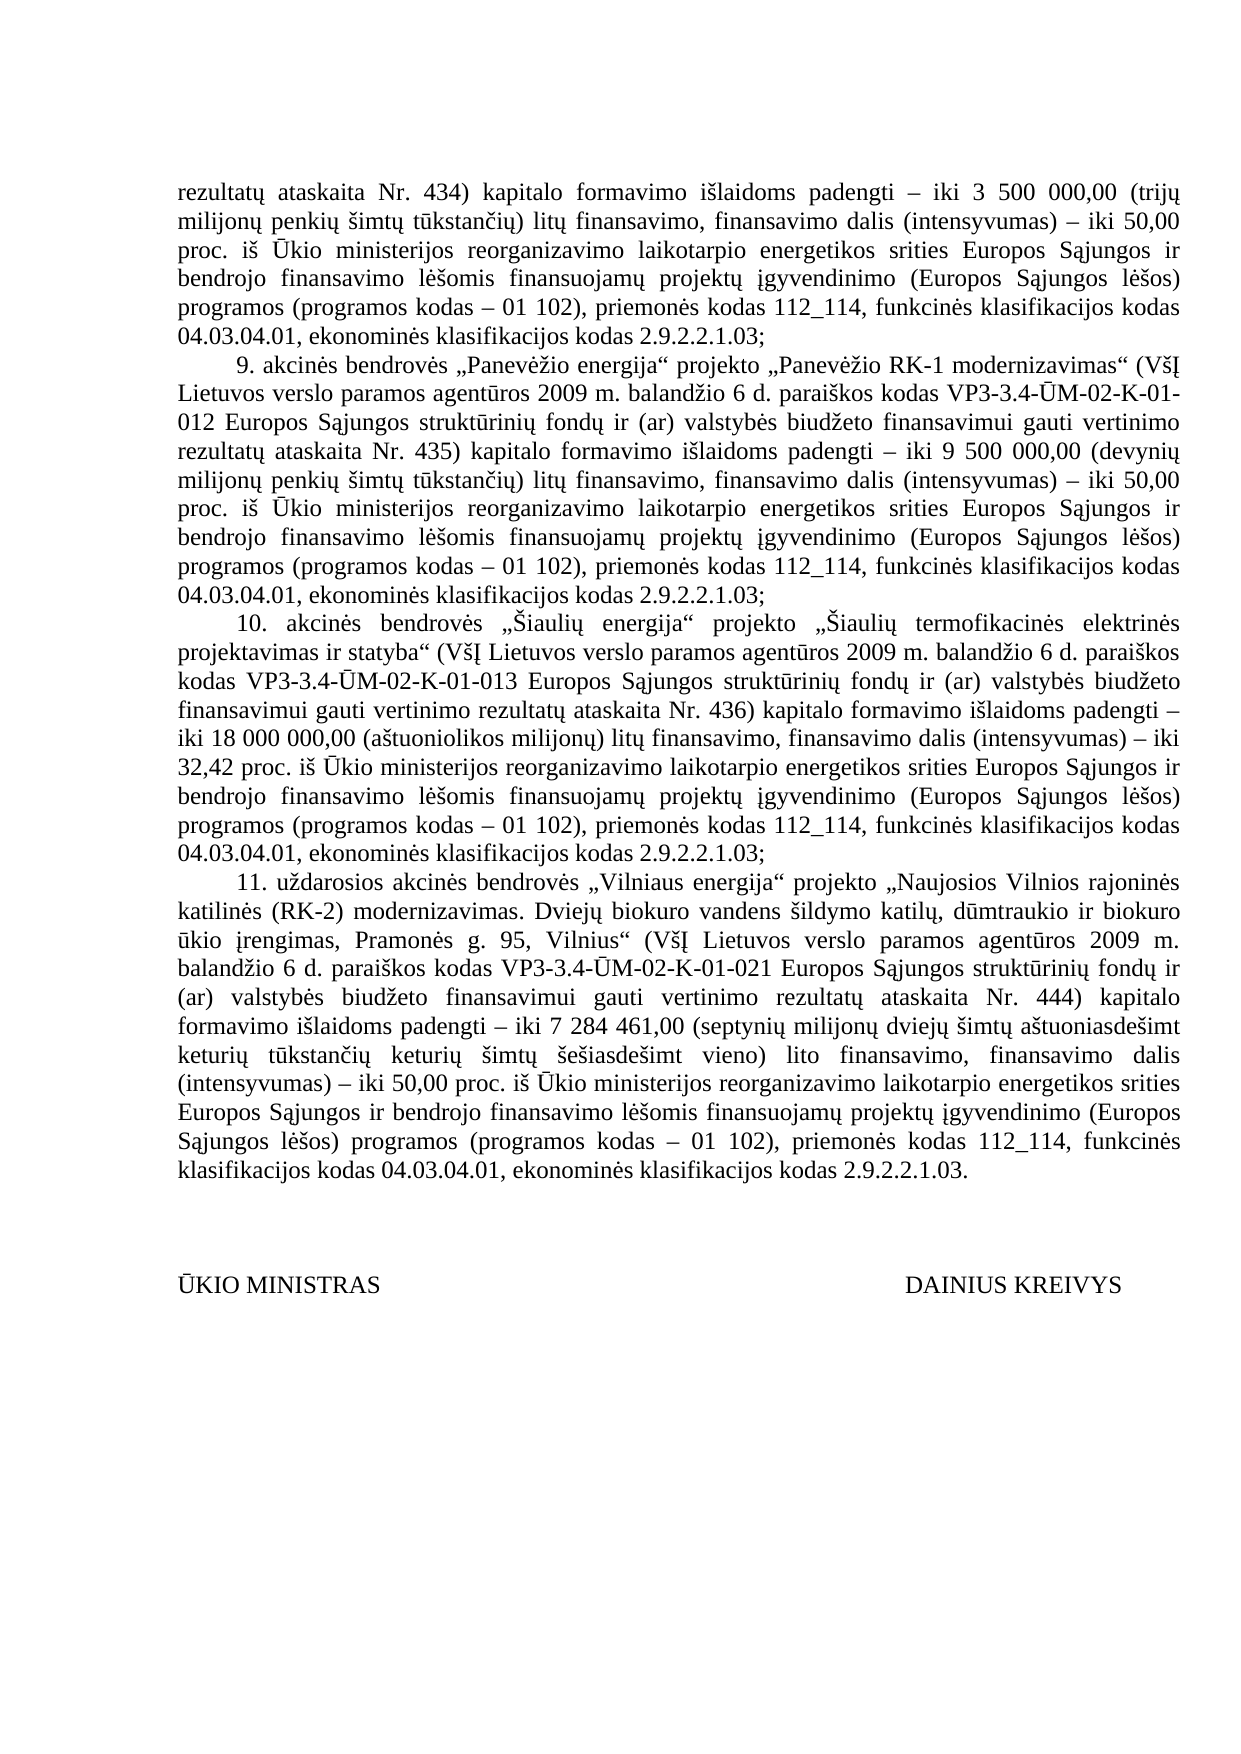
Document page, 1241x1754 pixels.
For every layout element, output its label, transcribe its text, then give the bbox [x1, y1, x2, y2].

text 11. uždarosios akcinės bendrovės „Vilniaus energija“ projekto „Naujosios Vilnios rajoninės katilinės (RK-2) modernizavimas. Dviejų biokuro vandens šildymo katilų, dūmtraukio ir biokuro ūkio įrengimas, Pramonės g. 95, Vilnius“ (VšĮ Lietuvos verslo paramos agentūros 2009 m. balandžio 6 d. paraiškos kodas VP3-3.4-ŪM-02-K-01-021 Europos Sąjungos struktūrinių fondų ir (ar) valstybės biudžeto finansavimui gauti vertinimo rezultatų ataskaita Nr. 444) kapitalo formavimo išlaidoms padengti – iki 7 284 461,00 (septynių milijonų dviejų šimtų aštuoniasdešimt keturių tūkstančių keturių šimtų šešiasdešimt vieno) lito finansavimo, finansavimo dalis (intensyvumas) – iki 50,00 proc. iš Ūkio ministerijos reorganizavimo laikotarpio energetikos srities Europos Sąjungos ir bendrojo finansavimo lėšomis finansuojamų projektų įgyvendinimo (Europos Sąjungos lėšos) programos (programos kodas – 01 102), priemonės kodas 112_114, funkcinės klasifikacijos kodas 04.03.04.01, ekonominės klasifikacijos kodas 2.9.2.2.1.03. [177, 867, 1181, 1183]
text 10. akcinės bendrovės „Šiaulių energija“ projekto „Šiaulių termofikacinės elektrinės projektavimas ir statyba“ (VšĮ Lietuvos verslo paramos agentūros 2009 m. balandžio 6 d. paraiškos kodas VP3-3.4-ŪM-02-K-01-013 Europos Sąjungos struktūrinių fondų ir (ar) valstybės biudžeto finansavimui gauti vertinimo rezultatų ataskaita Nr. 436) kapitalo formavimo išlaidoms padengti – iki 18 000 000,00 (aštuoniolikos milijonų) litų finansavimo, finansavimo dalis (intensyvumas) – iki 32,42 proc. iš Ūkio ministerijos reorganizavimo laikotarpio energetikos srities Europos Sąjungos ir bendrojo finansavimo lėšomis finansuojamų projektų įgyvendinimo (Europos Sąjungos lėšos) programos (programos kodas – 01 102), priemonės kodas 112_114, funkcinės klasifikacijos kodas 04.03.04.01, ekonominės klasifikacijos kodas 2.9.2.2.1.03; [177, 608, 1181, 867]
text rezultatų ataskaita Nr. 434) kapitalo formavimo išlaidoms padengti – iki 3 500 000,00 (trijų milijonų penkių šimtų tūkstančių) litų finansavimo, finansavimo dalis (intensyvumas) – iki 50,00 proc. iš Ūkio ministerijos reorganizavimo laikotarpio energetikos srities Europos Sąjungos ir bendrojo finansavimo lėšomis finansuojamų projektų įgyvendinimo (Europos Sąjungos lėšos) programos (programos kodas – 01 102), priemonės kodas 112_114, funkcinės klasifikacijos kodas 04.03.04.01, ekonominės klasifikacijos kodas 2.9.2.2.1.03; [177, 177, 1181, 350]
text 9. akcinės bendrovės „Panevėžio energija“ projekto „Panevėžio RK-1 modernizavimas“ (VšĮ Lietuvos verslo paramos agentūros 2009 m. balandžio 6 d. paraiškos kodas VP3-3.4-ŪM-02-K-01-012 Europos Sąjungos struktūrinių fondų ir (ar) valstybės biudžeto finansavimui gauti vertinimo rezultatų ataskaita Nr. 435) kapitalo formavimo išlaidoms padengti – iki 9 500 000,00 (devynių milijonų penkių šimtų tūkstančių) litų finansavimo, finansavimo dalis (intensyvumas) – iki 50,00 proc. iš Ūkio ministerijos reorganizavimo laikotarpio energetikos srities Europos Sąjungos ir bendrojo finansavimo lėšomis finansuojamų projektų įgyvendinimo (Europos Sąjungos lėšos) programos (programos kodas – 01 102), priemonės kodas 112_114, funkcinės klasifikacijos kodas 04.03.04.01, ekonominės klasifikacijos kodas 2.9.2.2.1.03; [177, 350, 1181, 608]
text Ūkio ministras Dainius Kreivys [177, 1270, 1181, 1298]
